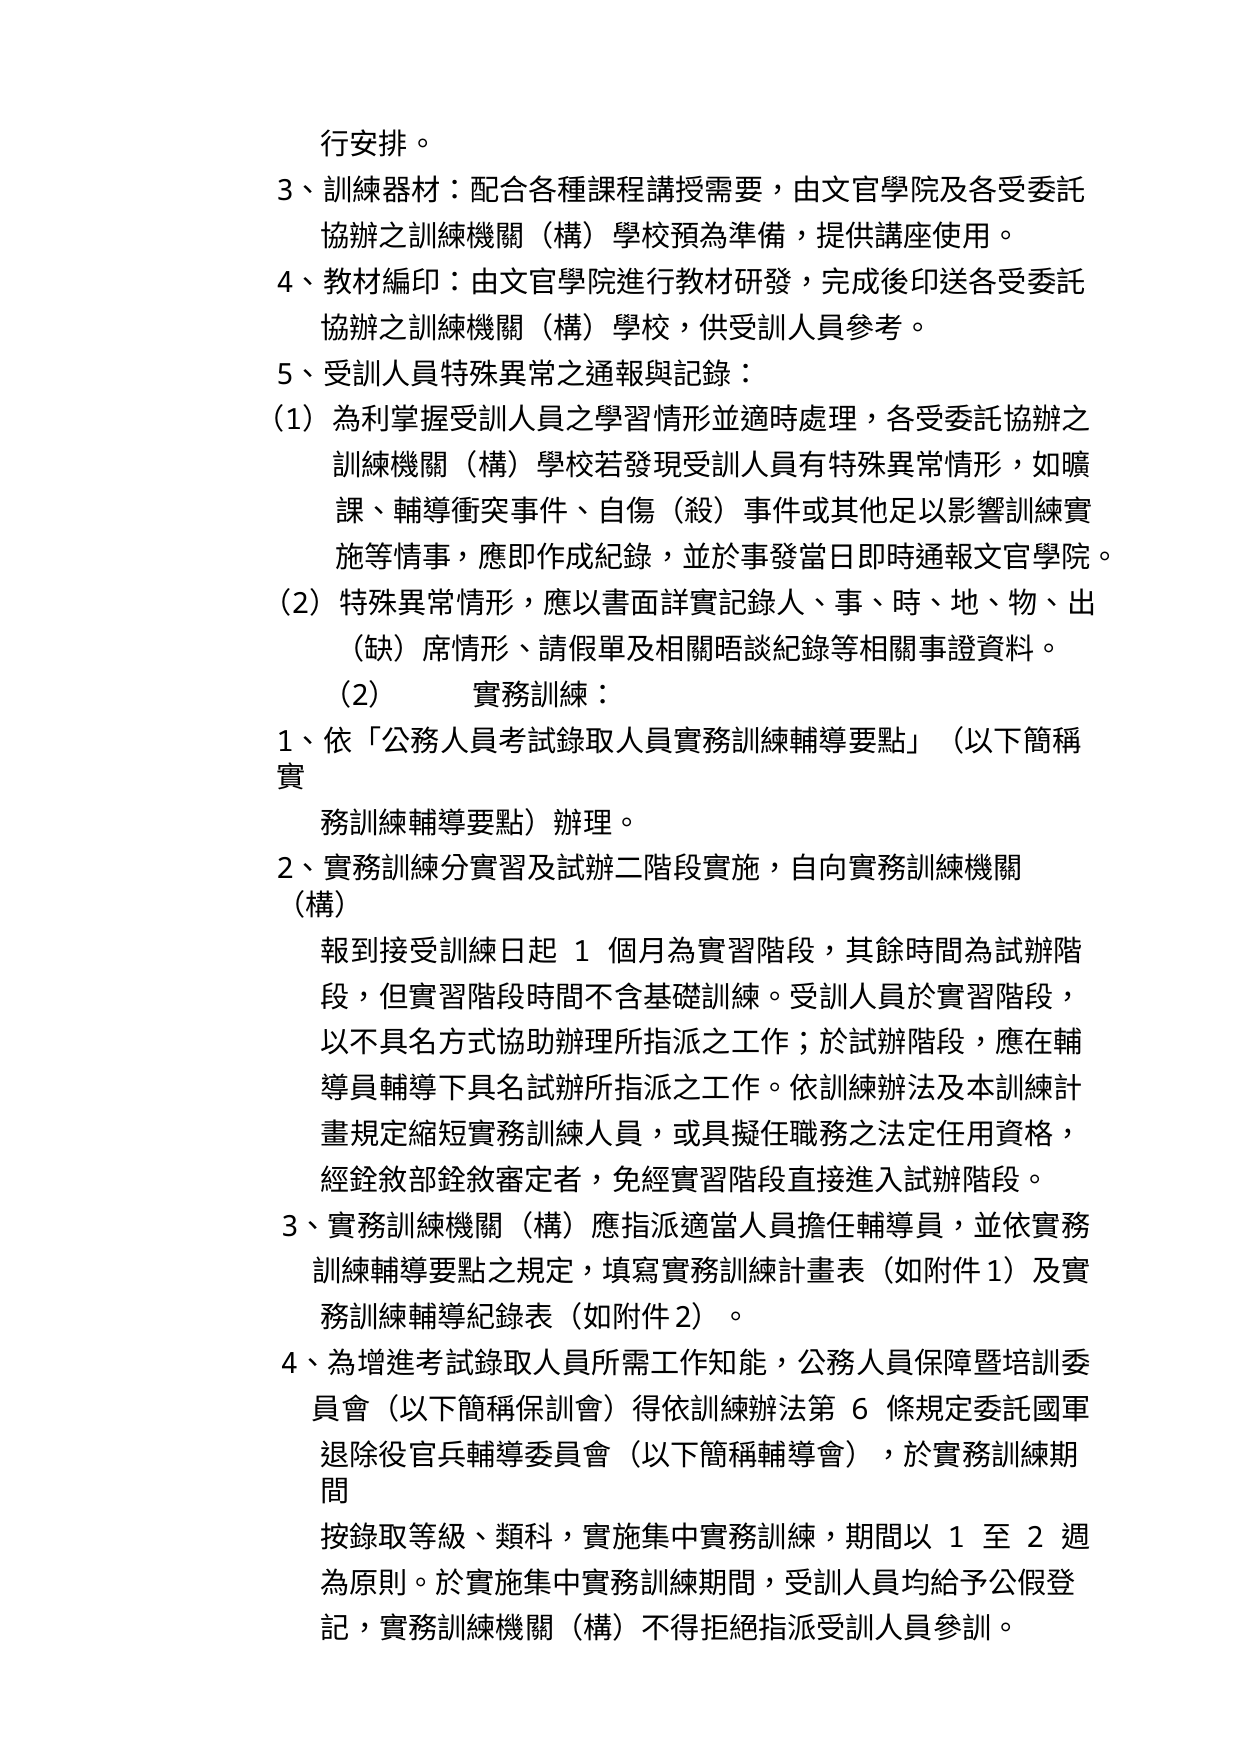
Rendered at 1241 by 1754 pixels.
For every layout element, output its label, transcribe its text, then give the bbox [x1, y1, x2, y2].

text 課、輔導衝突事件、自傷（殺）事件或其他足以影響訓練實施等情事，應即作成紀錄，並於事發當日即時通報文官學院。 [335, 485, 1105, 577]
text 導員輔導下具名試辦所指派之工作。依訓練辦法及本訓練計畫規定縮短實務訓練人員，或具擬任職務之法定任用資格，經銓敘部銓敘審定者，免經實習階段直接進入試辦階段。 [320, 1062, 1105, 1199]
text （缺）席情形、請假單及相關晤談紀錄等相關事證資料。 [335, 630, 1105, 666]
text 3、訓練器材：配合各種課程講授需要，由文官學院及各受委託 [276, 172, 1105, 208]
text 務訓練輔導要點）辦理。 [320, 804, 1105, 840]
list 實務訓練： [322, 676, 1105, 712]
text 報到接受訓練日起 1 個月為實習階段，其餘時間為試辦階段，但實習階段時間不含基礎訓練。受訓人員於實習階段，以不具名方式協助辦理所指派之工作；於試辦階段，應在輔 [320, 925, 1105, 1062]
text 務訓練輔導紀錄表（如附件2）。 [320, 1298, 1105, 1335]
text 4、為增進考試錄取人員所需工作知能，公務人員保障暨培訓委 員會（以下簡稱保訓會）得依訓練辦法第 6 條規定委託國軍 [250, 1337, 1090, 1428]
text 1、依「公務人員考試錄取人員實務訓練輔導要點」（以下簡稱實 [276, 722, 1105, 795]
text 退除役官兵輔導委員會（以下簡稱輔導會），於實務訓練期間 [320, 1436, 1105, 1509]
text 3、實務訓練機關（構）應指派適當人員擔任輔導員，並依實務 訓練輔導要點之規定，填寫實務訓練計畫表（如附件1）及實 [250, 1199, 1090, 1291]
text 協辦之訓練機關（構）學校預為準備，提供講座使用。 [320, 217, 1105, 254]
text 2、實務訓練分實習及試辦二階段實施，自向實務訓練機關（構） [276, 850, 1105, 923]
text 5、受訓人員特殊異常之通報與記錄： [276, 355, 1105, 391]
text （1）為利掌握受訓人員之學習情形並適時處理，各受委託協辦之訓練機關（構）學校若發現受訓人員有特殊異常情形，如曠 [236, 393, 1090, 485]
text 行安排。 [320, 126, 1105, 162]
text 按錄取等級、類科，實施集中實務訓練，期間以 1 至 2 週為原則。於實施集中實務訓練期間，受訓人員均給予公假登記，實務訓練機關（構）不得拒絕指派受訓人員參訓。 [320, 1511, 1105, 1648]
text （2）特殊異常情形，應以書面詳實記錄人、事、時、地、物、出 [262, 584, 1105, 621]
text 4、教材編印：由文官學院進行教材研發，完成後印送各受委託 [276, 263, 1105, 299]
text 協辦之訓練機關（構）學校，供受訓人員參考。 [320, 309, 1105, 346]
